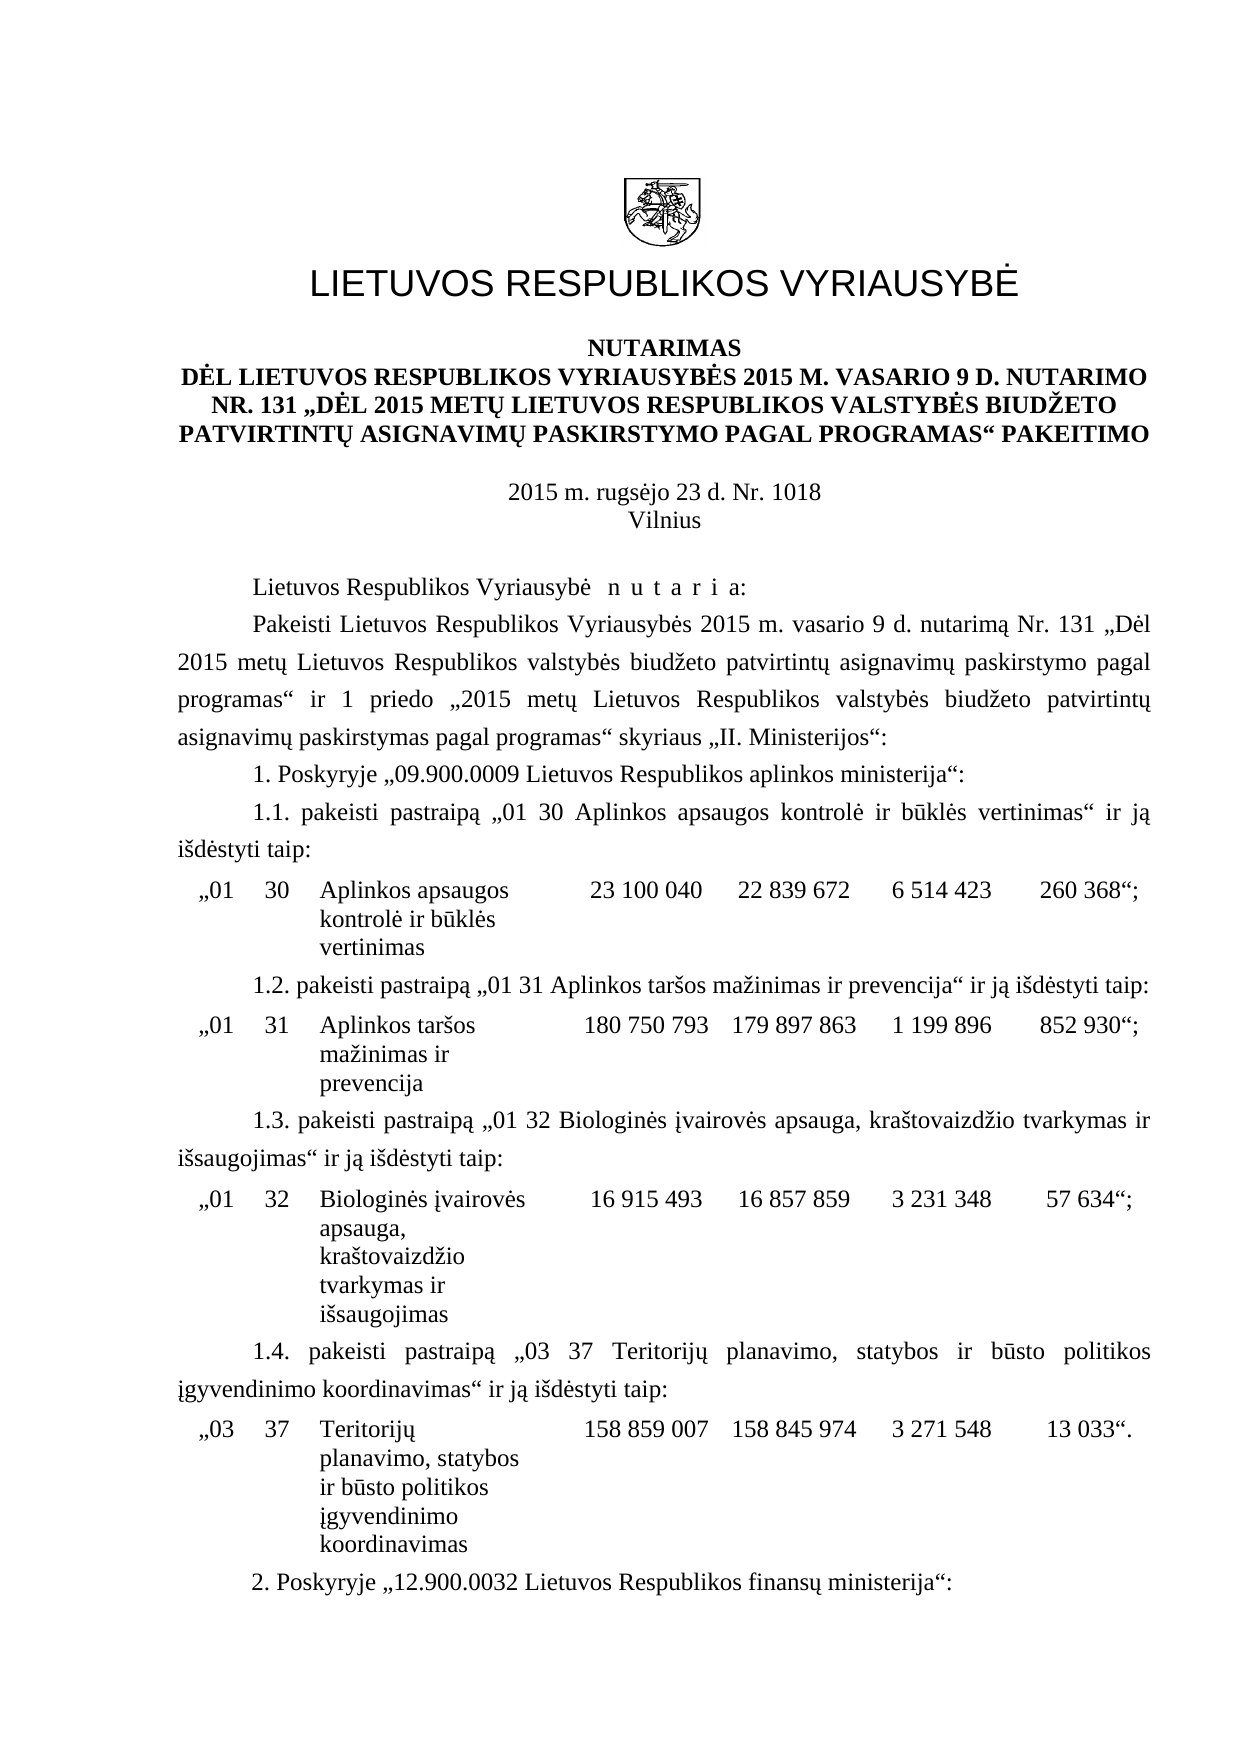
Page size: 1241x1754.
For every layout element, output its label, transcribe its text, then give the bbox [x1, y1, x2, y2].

text 1.1. pakeisti pastraipą „01 30 Aplinkos apsaugos kontrolė ir būklės vertinimas“ ir ją išdėstyti taip: [177, 788, 1152, 863]
table_header 22 839 672 [720, 875, 868, 961]
table_header „01 [187, 1011, 246, 1097]
table_header 31 [246, 1011, 308, 1097]
table_header 6 514 423 [868, 875, 1015, 961]
table_header Aplinkos taršos mažinimas ir prevencija [308, 1011, 543, 1097]
table_header 3 271 548 [868, 1415, 1015, 1558]
table_header 180 750 793 [573, 1011, 720, 1097]
text Dėl LIETUVOS RESPUBLIKOS VYRIAUSYBĖS 2015 M. VASARIO 9 D. NUTARIMO NR. 131 „DĖL 2015 METŲ LIETUVOS RESPUBLIKOS VALSTYBĖS BIUDŽETO PATVIRTINTŲ ASIGNAVIMŲ PASKIRSTYMO PAGAL PROGRAMAS“ PAKEITIMO [177, 362, 1152, 448]
text Pakeisti Lietuvos Respublikos Vyriausybės 2015 m. vasario 9 d. nutarimą Nr. 131 „Dėl 2015 metų Lietuvos Respublikos valstybės biudžeto patvirtintų asignavimų paskirstymo pagal programas“ ir 1 priedo „2015 metų Lietuvos Respublikos valstybės biudžeto patvirtintų asignavimų paskirstymas pagal programas“ skyriaus „II. Ministerijos“: [177, 600, 1152, 750]
table_header 23 100 040 [573, 875, 720, 961]
table_header 158 859 007 [573, 1415, 720, 1558]
text 1. Poskyryje „09.900.0009 Lietuvos Respublikos aplinkos ministerija“: [252, 750, 1152, 788]
table_header 30 [246, 875, 308, 961]
table_header 32 [246, 1184, 308, 1328]
table_header 16 857 859 [720, 1184, 868, 1328]
table_header 16 915 493 [573, 1184, 720, 1328]
table_header „01 [187, 1184, 246, 1328]
text nutarimas [177, 333, 1152, 362]
text 2. Poskyryje „12.900.0032 Lietuvos Respublikos finansų ministerija“: [251, 1558, 1152, 1596]
table_header 1 199 896 [868, 1011, 1015, 1097]
table_header „03 [187, 1415, 246, 1558]
table_header 13 033“. [1015, 1415, 1163, 1558]
table_header [543, 875, 572, 961]
table_header 852 930“; [1015, 1011, 1163, 1097]
table_header [543, 1011, 572, 1097]
text 1.4. pakeisti pastraipą „03 37 Teritorijų planavimo, statybos ir būsto politikos įgyvendinimo koordinavimas“ ir ją išdėstyti taip: [177, 1328, 1152, 1403]
table_header Aplinkos apsaugos kontrolė ir būklės vertinimas [308, 875, 543, 961]
table_header 179 897 863 [720, 1011, 868, 1097]
table_header Teritorijų planavimo, statybos ir būsto politikos įgyvendinimo koordinavimas [308, 1415, 543, 1558]
table_header 57 634“; [1015, 1184, 1163, 1328]
text 1.3. pakeisti pastraipą „01 32 Biologinės įvairovės apsauga, kraštovaizdžio tvarkymas ir išsaugojimas“ ir ją išdėstyti taip: [177, 1097, 1152, 1172]
table_header [543, 1415, 572, 1558]
text Lietuvos Respublikos Vyriausybė [177, 261, 1152, 304]
table_header 158 845 974 [720, 1415, 868, 1558]
table_header 3 231 348 [868, 1184, 1015, 1328]
table_header „01 [187, 875, 246, 961]
text Lietuvos Respublikos Vyriausybė nutaria: [177, 563, 1152, 600]
text 1.2. pakeisti pastraipą „01 31 Aplinkos taršos mažinimas ir prevencija“ ir ją išdėstyti taip: [177, 961, 1152, 999]
table_header 260 368“; [1015, 875, 1163, 961]
table_header 37 [246, 1415, 308, 1558]
table_header Biologinės įvairovės apsauga, kraštovaizdžio tvarkymas ir išsaugojimas [308, 1184, 543, 1328]
text 2015 m. rugsėjo 23 d. Nr. 1018 Vilnius [177, 477, 1152, 534]
table_header [543, 1184, 572, 1328]
